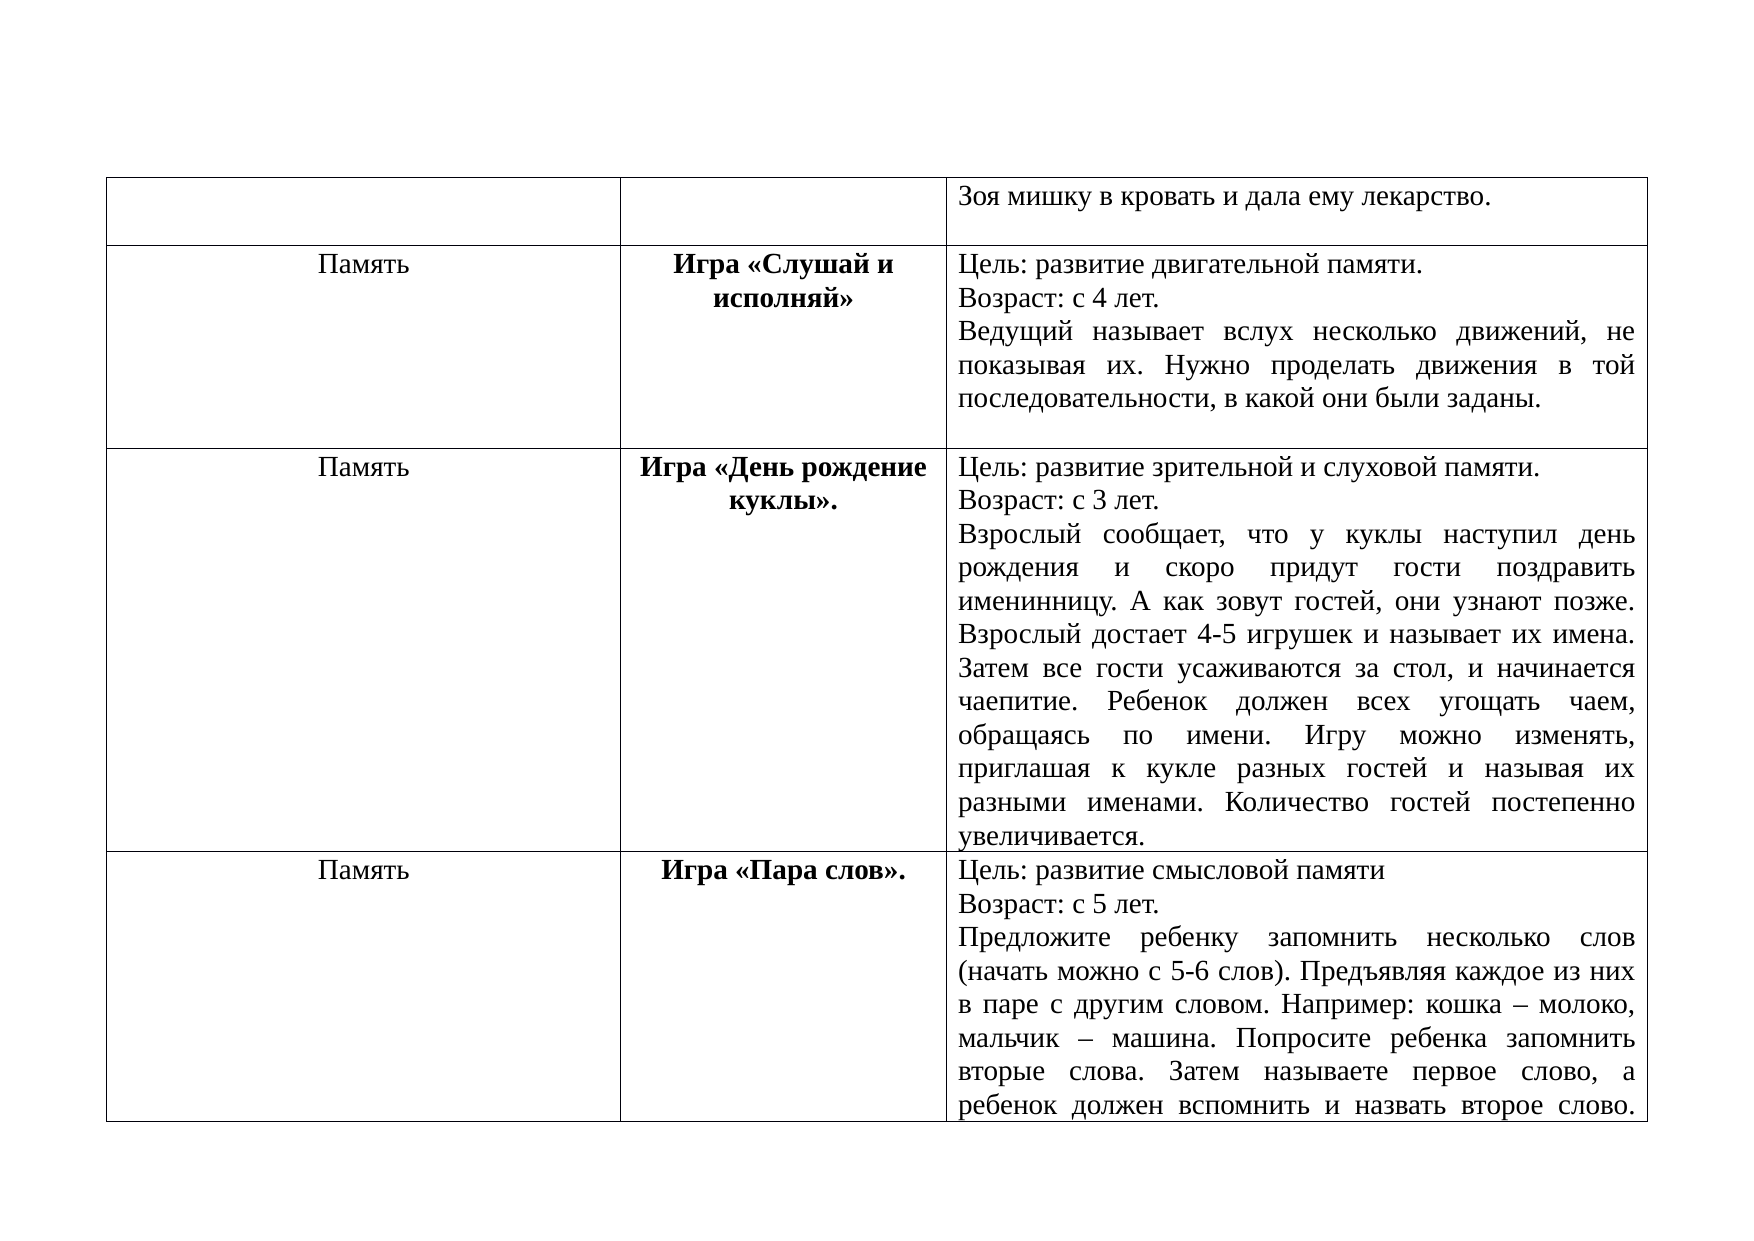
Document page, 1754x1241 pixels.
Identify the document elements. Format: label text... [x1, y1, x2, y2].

table_cell Игра «Слушай и исполняй» [621, 246, 946, 448]
table_cell Цель: развитие смысловой памяти Возраст: с 5 лет. Предложите ребенку запомнить несколько слов (начать можно с 5-6 слов). Предъявляя каждое из них в паре с другим словом. Например: кошка – молоко, мальчик – машина. Попросите ребенка запомнить вторые слова. Затем называете первое слово, а ребенок должен вспомнить и назвать второе слово. [947, 852, 1647, 1121]
table_cell Память [107, 449, 620, 851]
table_cell Память [107, 246, 620, 448]
table_cell Цель: развитие двигательной памяти. Возраст: с 4 лет. Ведущий называет вслух несколько движений, не показывая их. Нужно проделать движения в той последовательности, в какой они были заданы. [947, 246, 1647, 448]
table_cell Зоя мишку в кровать и дала ему лекарство. [947, 178, 1647, 245]
table_cell [107, 178, 620, 245]
table_cell Память [107, 852, 620, 1121]
table_cell Цель: развитие зрительной и слуховой памяти. Возраст: с 3 лет. Взрослый сообщает, что у куклы наступил день рождения и скоро придут гости поздравить именинницу. А как зовут гостей, они узнают позже. Взрослый достает 4-5 игрушек и называет их имена. Затем все гости усаживаются за стол, и начинается чаепитие. Ребенок должен всех угощать чаем, обращаясь по имени. Игру можно изменять, приглашая к кукле разных гостей и называя их разными именами. Количество гостей постепенно увеличивается. [947, 449, 1647, 851]
table_cell Игра «Пара слов». [621, 852, 946, 1121]
table_cell [621, 178, 946, 245]
table_cell Игра «День рождение куклы». [621, 449, 946, 851]
